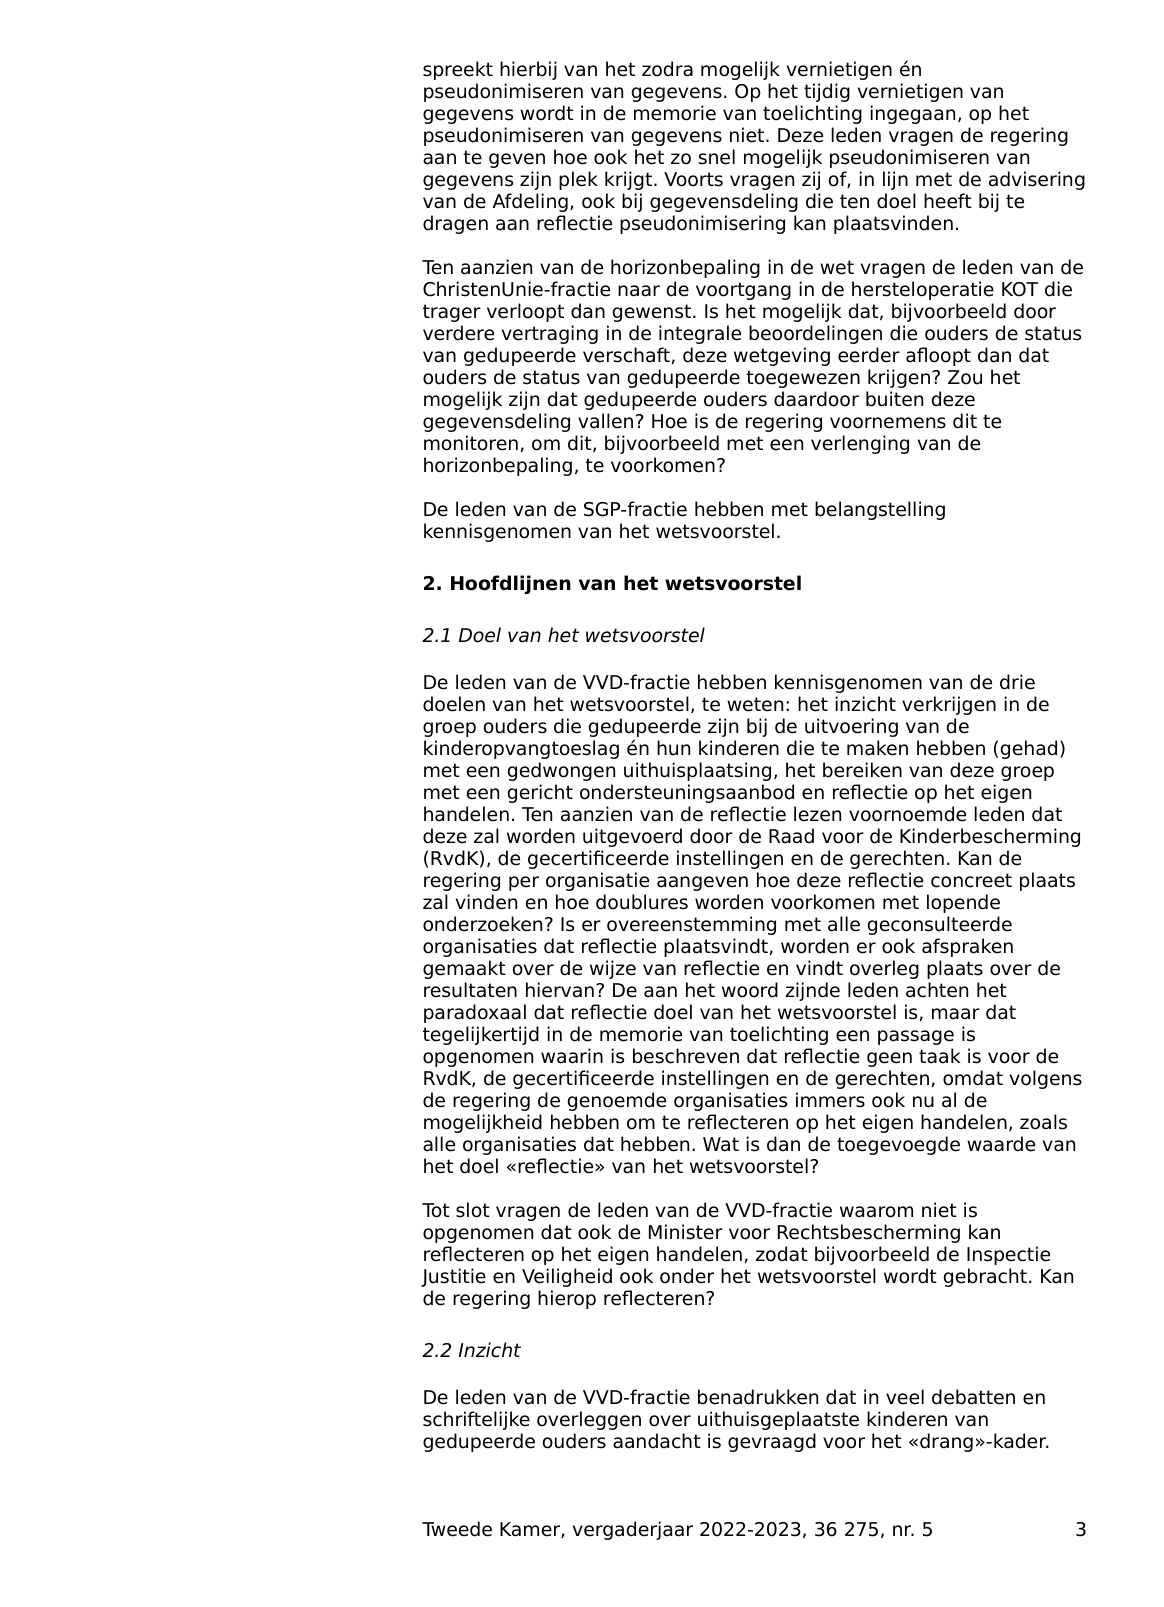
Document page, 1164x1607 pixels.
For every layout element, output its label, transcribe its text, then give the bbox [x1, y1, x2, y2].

text Ten aanzien van de horizonbepaling in de wet vragen de leden van de ChristenUnie-fractie naar de voortgang in de hersteloperatie KOT die trager verloopt dan gewenst. Is het mogelijk dat, bijvoorbeeld door verdere vertraging in de integrale beoordelingen die ouders de status van gedupeerde verschaft, deze wetgeving eerder afloopt dan dat ouders de status van gedupeerde toegewezen krijgen? Zou het mogelijk zijn dat gedupeerde ouders daardoor buiten deze gegevensdeling vallen? Hoe is de regering voornemens dit te monitoren, om dit, bijvoorbeeld met een verlenging van de horizonbepaling, te voorkomen? [422, 257, 1087, 477]
text De leden van de SGP-fractie hebben met belangstelling kennisgenomen van het wetsvoorstel. [422, 499, 1087, 543]
text De leden van de VVD-fractie hebben kennisgenomen van de drie doelen van het wetsvoorstel, te weten: het inzicht verkrijgen in de groep ouders die gedupeerde zijn bij de uitvoering van de kinderopvangtoeslag én hun kinderen die te maken hebben (gehad) met een gedwongen uithuisplaatsing, het bereiken van deze groep met een gericht ondersteuningsaanbod en reflectie op het eigen handelen. Ten aanzien van de reflectie lezen voornoemde leden dat deze zal worden uitgevoerd door de Raad voor de Kinderbescherming (RvdK), de gecertificeerde instellingen en de gerechten. Kan de regering per organisatie aangeven hoe deze reflectie concreet plaats zal vinden en hoe doublures worden voorkomen met lopende onderzoeken? Is er overeenstemming met alle geconsulteerde organisaties dat reflectie plaatsvindt, worden er ook afspraken gemaakt over de wijze van reflectie en vindt overleg plaats over de resultaten hiervan? De aan het woord zijnde leden achten het paradoxaal dat reflectie doel van het wetsvoorstel is, maar dat tegelijkertijd in de memorie van toelichting een passage is opgenomen waarin is beschreven dat reflectie geen taak is voor de RvdK, de gecertificeerde instellingen en de gerechten, omdat volgens de regering de genoemde organisaties immers ook nu al de mogelijkheid hebben om te reflecteren op het eigen handelen, zoals alle organisaties dat hebben. Wat is dan de toegevoegde waarde van het doel «reflectie» van het wetsvoorstel? [422, 672, 1087, 1177]
text spreekt hierbij van het zodra mogelijk vernietigen én pseudonimiseren van gegevens. Op het tijdig vernietigen van gegevens wordt in de memorie van toelichting ingegaan, op het pseudonimiseren van gegevens niet. Deze leden vragen de regering aan te geven hoe ook het zo snel mogelijk pseudonimiseren van gegevens zijn plek krijgt. Voorts vragen zij of, in lijn met de advisering van de Afdeling, ook bij gegevensdeling die ten doel heeft bij te dragen aan reflectie pseudonimisering kan plaatsvinden. [422, 59, 1087, 235]
subtitle 2.1 Doel van het wetsvoorstel [422, 625, 1087, 647]
text Tot slot vragen de leden van de VVD-fractie waarom niet is opgenomen dat ook de Minister voor Rechtsbescherming kan reflecteren op het eigen handelen, zodat bijvoorbeeld de Inspectie Justitie en Veiligheid ook onder het wetsvoorstel wordt gebracht. Kan de regering hierop reflecteren? [422, 1200, 1087, 1309]
subtitle 2.2 Inzicht [422, 1339, 1087, 1362]
text De leden van de VVD-fractie benadrukken dat in veel debatten en schriftelijke overleggen over uithuisgeplaatste kinderen van gedupeerde ouders aandacht is gevraagd voor het «drang»-kader. [422, 1387, 1087, 1452]
subtitle 2. Hoofdlijnen van het wetsvoorstel [422, 573, 1087, 595]
